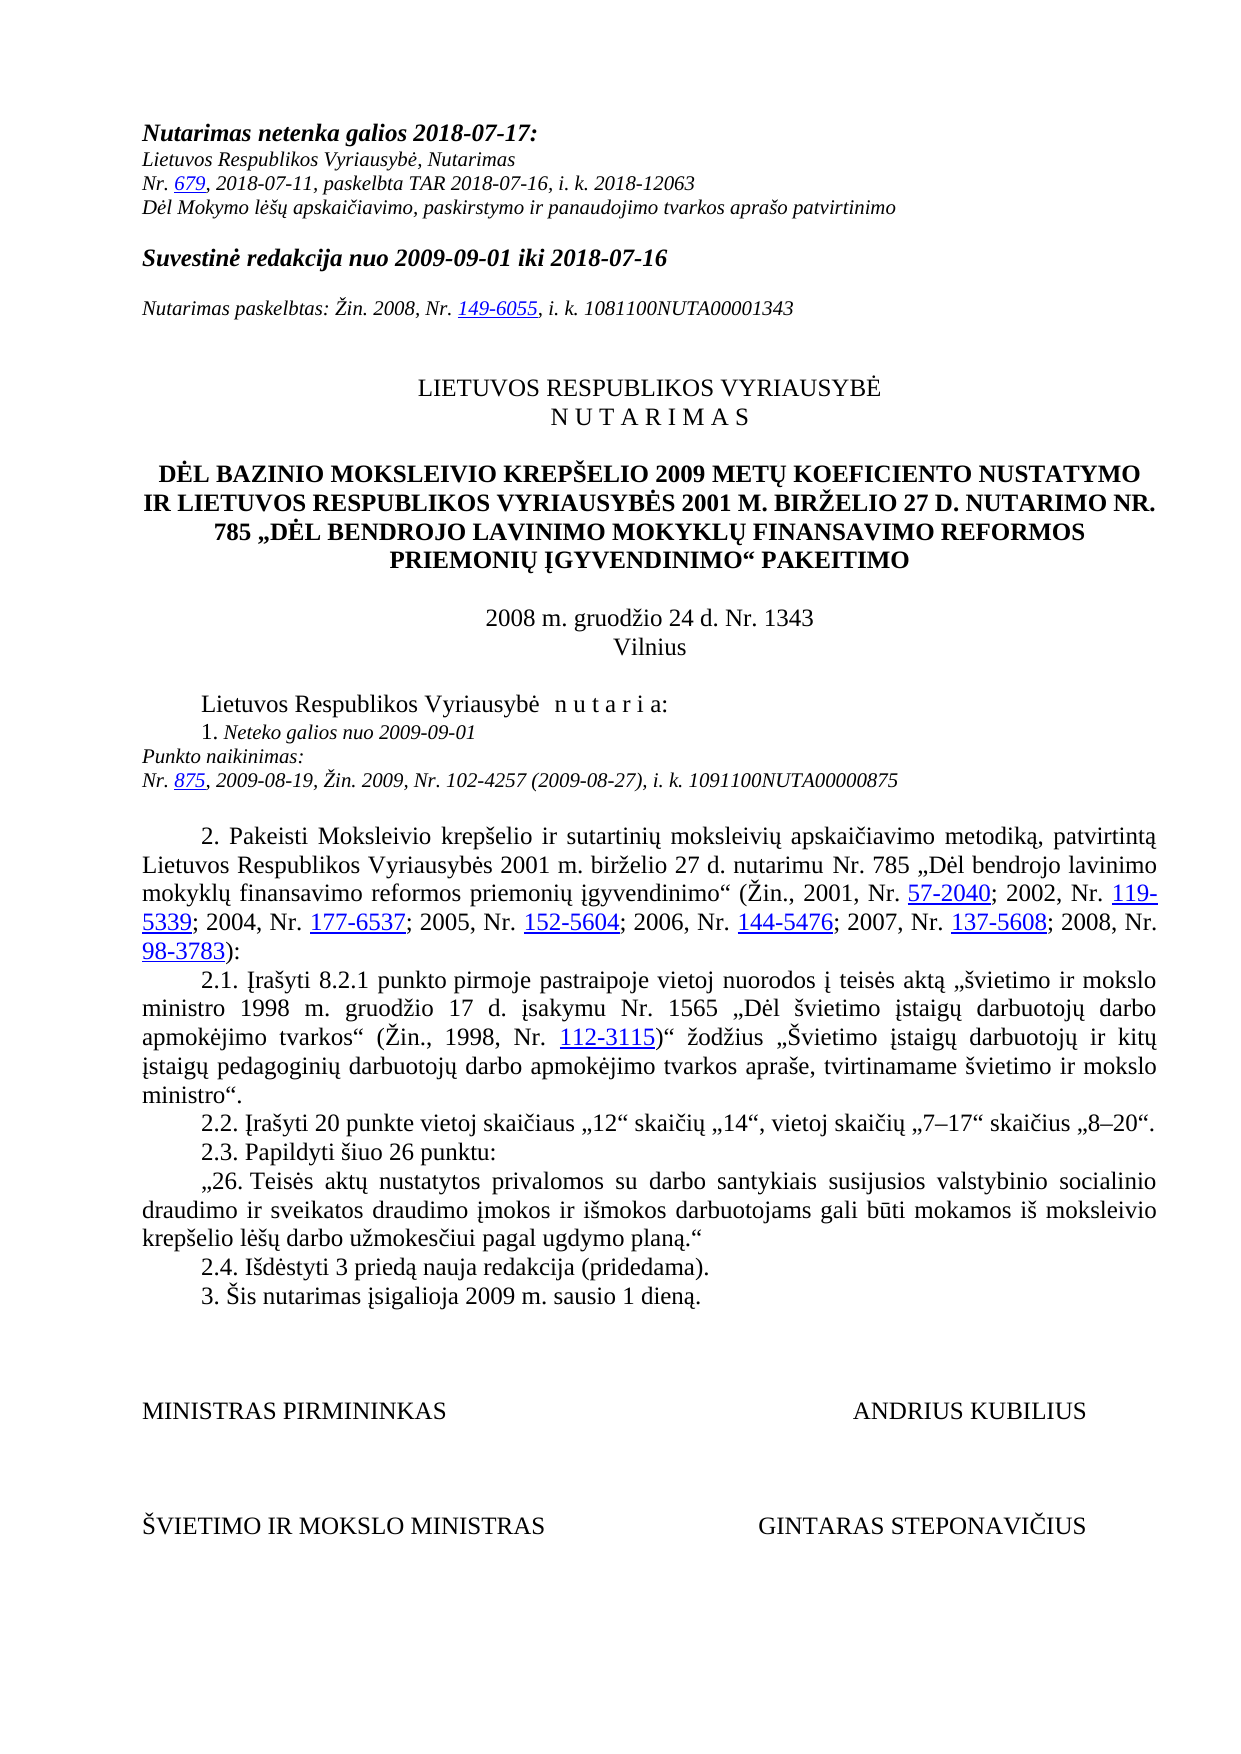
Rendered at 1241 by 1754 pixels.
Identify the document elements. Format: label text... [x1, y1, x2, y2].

text Suvestinė redakcija nuo 2009-09-01 iki 2018-07-16 [142, 243, 1157, 272]
text Nr. 875, 2009-08-19, Žin. 2009, Nr. 102-4257 (2009-08-27), i. k. 1091100NUTA00000875 [142, 768, 1157, 792]
text 1. Neteko galios nuo 2009-09-01 [142, 718, 1157, 744]
text Dėl Mokymo lėšų apskaičiavimo, paskirstymo ir panaudojimo tvarkos aprašo patvirtinimo [142, 195, 1157, 219]
text DĖL BAZINIO MOKSLEIVIO KREPŠELIO 2009 METų KOEFICIENTO NUSTATYMO IR LIETUVOS RESPUBLIKOS VYRIAUSYBĖS 2001 M. BIRŽELIO 27 D. NUTARIMO NR. 785 „DĖL BENDROJO LAVINIMO MOKYKLŲ FINANSAVIMO REFORMOS PRIEMONIŲ ĮGYVENDINIMO“ PAKEITIMO [142, 459, 1157, 574]
text MINISTRAS PIRMININKAS ANDRIUS KUBILIUS [142, 1396, 1157, 1425]
text 2.2. Įrašyti 20 punkte vietoj skaičiaus „12“ skaičių „14“, vietoj skaičių „7–17“ skaičius „8–20“. [142, 1108, 1157, 1137]
text Lietuvos Respublikos Vyriausybė, Nutarimas [142, 147, 1157, 171]
text 3. Šis nutarimas įsigalioja 2009 m. sausio 1 dieną. [142, 1281, 1157, 1310]
text Nr. 679, 2018-07-11, paskelbta TAR 2018-07-16, i. k. 2018-12063 [142, 171, 1157, 195]
text Nutarimas paskelbtas: Žin. 2008, Nr. 149-6055, i. k. 1081100NUTA00001343 [142, 296, 1157, 320]
text Nutarimas netenka galios 2018-07-17: [142, 118, 1157, 147]
text Lietuvos Respublikos Vyriausybė [142, 373, 1157, 402]
text Punkto naikinimas: [142, 744, 1157, 768]
text 2.1. Įrašyti 8.2.1 punkto pirmoje pastraipoje vietoj nuorodos į teisės aktą „švietimo ir mokslo ministro 1998 m. gruodžio 17 d. įsakymu Nr. 1565 „Dėl švietimo įstaigų darbuotojų darbo apmokėjimo tvarkos“ (Žin., 1998, Nr. 112-3115)“ žodžius „Švietimo įstaigų darbuotojų ir kitų įstaigų pedagoginių darbuotojų darbo apmokėjimo tvarkos apraše, tvirtinamame švietimo ir mokslo ministro“. [142, 965, 1157, 1108]
text 2008 m. gruodžio 24 d. Nr. 1343 [142, 603, 1157, 632]
text „26. Teisės aktų nustatytos privalomos su darbo santykiais susijusios valstybinio socialinio draudimo ir sveikatos draudimo įmokos ir išmokos darbuotojams gali būti mokamos iš moksleivio krepšelio lėšų darbo užmokesčiui pagal ugdymo planą.“ [142, 1166, 1157, 1252]
text NUTARIMAS [142, 402, 1157, 430]
text 2.3. Papildyti šiuo 26 punktu: [142, 1137, 1157, 1166]
text 2.4. Išdėstyti 3 priedą nauja redakcija (pridedama). [142, 1252, 1157, 1281]
text ŠVIETIMO IR MOKSLO MINISTRAS GINTARAS STEPONAVIČIUS [142, 1511, 1157, 1540]
text Lietuvos Respublikos Vyriausybė nutaria: [142, 689, 1157, 718]
text 2. Pakeisti Moksleivio krepšelio ir sutartinių moksleivių apskaičiavimo metodiką, patvirtintą Lietuvos Respublikos Vyriausybės 2001 m. birželio 27 d. nutarimu Nr. 785 „Dėl bendrojo lavinimo mokyklų finansavimo reformos priemonių įgyvendinimo“ (Žin., 2001, Nr. 57-2040; 2002, Nr. 119-5339; 2004, Nr. 177-6537; 2005, Nr. 152-5604; 2006, Nr. 144-5476; 2007, Nr. 137-5608; 2008, Nr. 98-3783): [142, 821, 1157, 965]
text Vilnius [142, 632, 1157, 660]
